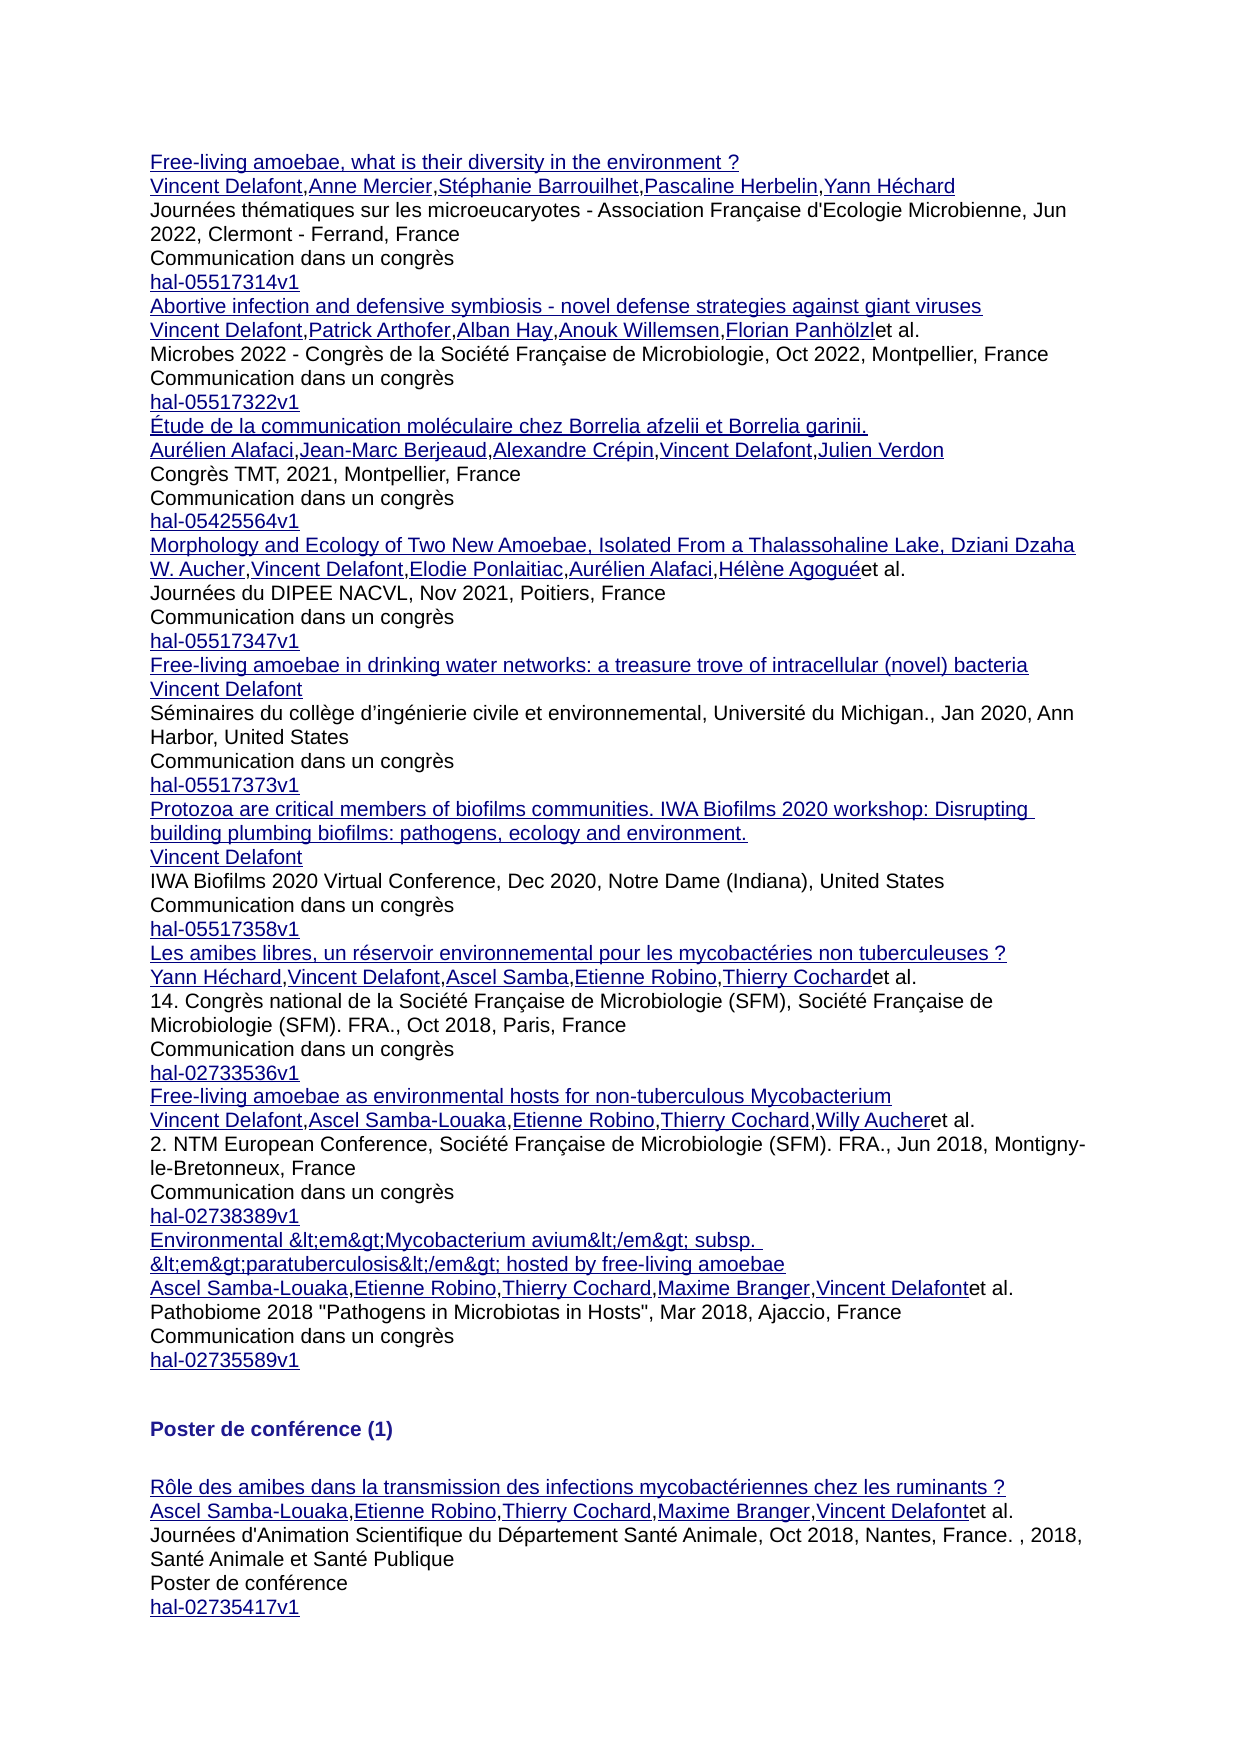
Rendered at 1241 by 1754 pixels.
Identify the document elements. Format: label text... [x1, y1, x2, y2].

table_cell Free-living amoebae as environmental hosts for non-tuberculous Mycobacterium Vincent Delafont,Ascel Samba-Louaka,Etienne Robino,Thierry Cochard,Willy Aucheret al. 2. NTM European Conference, Société Française de Microbiologie (SFM). FRA., Jun 2018, Montigny-le-Bretonneux, France Communication dans un congrès hal-02738389v1 [150, 1084, 1090, 1228]
table_cell Morphology and Ecology of Two New Amoebae, Isolated From a Thalassohaline Lake, Dziani Dzaha W. Aucher,Vincent Delafont,Elodie Ponlaitiac,Aurélien Alafaci,Hélène Agoguéet al. Journées du DIPEE NACVL, Nov 2021, Poitiers, France Communication dans un congrès hal-05517347v1 [150, 533, 1090, 653]
table_cell Étude de la communication moléculaire chez Borrelia afzelii et Borrelia garinii. Aurélien Alafaci,Jean-Marc Berjeaud,Alexandre Crépin,Vincent Delafont,Julien Verdon Congrès TMT, 2021, Montpellier, France Communication dans un congrès hal-05425564v1 [150, 414, 1090, 533]
table_cell Free-living amoebae, what is their diversity in the environment ? Vincent Delafont,Anne Mercier,Stéphanie Barrouilhet,Pascaline Herbelin,Yann Héchard Journées thématiques sur les microeucaryotes - Association Française d'Ecologie Microbienne, Jun 2022, Clermont - Ferrand, France Communication dans un congrès hal-05517314v1 [150, 150, 1090, 294]
table_cell Les amibes libres, un réservoir environnemental pour les mycobactéries non tuberculeuses ? Yann Héchard,Vincent Delafont,Ascel Samba,Etienne Robino,Thierry Cochardet al. 14. Congrès national de la Société Française de Microbiologie (SFM), Société Française de Microbiologie (SFM). FRA., Oct 2018, Paris, France Communication dans un congrès hal-02733536v1 [150, 941, 1090, 1084]
table_cell Abortive infection and defensive symbiosis - novel defense strategies against giant viruses Vincent Delafont,Patrick Arthofer,Alban Hay,Anouk Willemsen,Florian Panhölzlet al. Microbes 2022 - Congrès de la Société Française de Microbiologie, Oct 2022, Montpellier, France Communication dans un congrès hal-05517322v1 [150, 294, 1090, 413]
table_header Rôle des amibes dans la transmission des infections mycobactériennes chez les ruminants ? Ascel Samba-Louaka,Etienne Robino,Thierry Cochard,Maxime Branger,Vincent Delafontet al. Journées d'Animation Scientifique du Département Santé Animale, Oct 2018, Nantes, France. , 2018, Santé Animale et Santé Publique Poster de conférence hal-02735417v1 [150, 1475, 1090, 1619]
subtitle Poster de conférence (1) [150, 1417, 1090, 1441]
table_cell Environmental &lt;em&gt;Mycobacterium avium&lt;/em&gt; subsp. &lt;em&gt;paratuberculosis&lt;/em&gt; hosted by free-living amoebae Ascel Samba-Louaka,Etienne Robino,Thierry Cochard,Maxime Branger,Vincent Delafontet al. Pathobiome 2018 "Pathogens in Microbiotas in Hosts", Mar 2018, Ajaccio, France Communication dans un congrès hal-02735589v1 [150, 1228, 1090, 1372]
table_cell Free-living amoebae in drinking water networks: a treasure trove of intracellular (novel) bacteria Vincent Delafont Séminaires du collège d’ingénierie civile et environnemental, Université du Michigan., Jan 2020, Ann Harbor, United States Communication dans un congrès hal-05517373v1 [150, 653, 1090, 797]
table_cell Protozoa are critical members of biofilms communities. IWA Biofilms 2020 workshop: Disrupting building plumbing biofilms: pathogens, ecology and environment. Vincent Delafont IWA Biofilms 2020 Virtual Conference, Dec 2020, Notre Dame (Indiana), United States Communication dans un congrès hal-05517358v1 [150, 797, 1090, 941]
